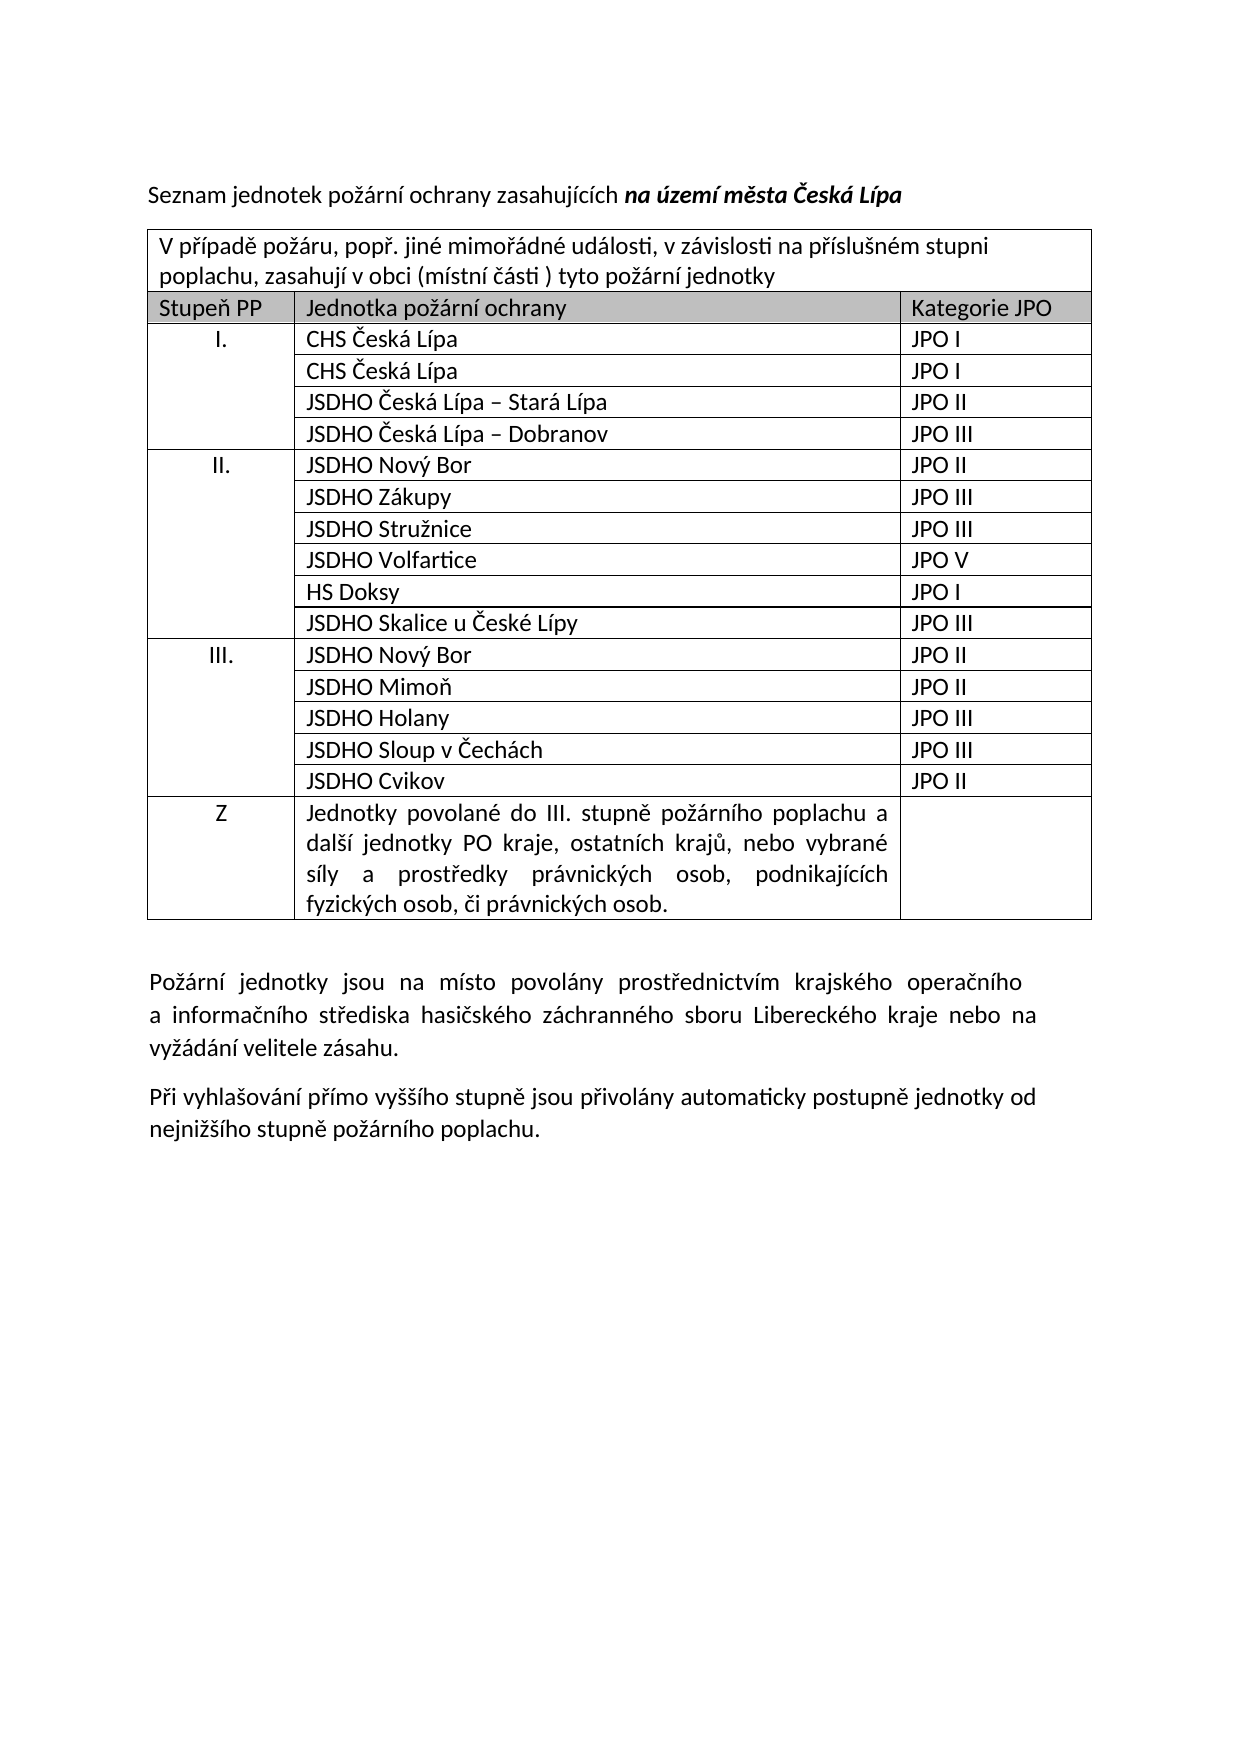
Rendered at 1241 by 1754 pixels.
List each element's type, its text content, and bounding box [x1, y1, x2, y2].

table_cell JPO V [901, 544, 1091, 575]
table_cell JSDHO Volfartice [295, 544, 900, 575]
table_cell JPO II [901, 639, 1091, 669]
table_cell JPO III [901, 418, 1091, 449]
table_cell JPO II [901, 765, 1091, 796]
text Požární jednotky jsou na místo povolány prostřednictvím krajského operačního a informačního střediska hasičského záchranného sboru Libereckého kraje nebo na vyžádání velitele zásahu. [149, 967, 1038, 1062]
table_cell JPO III [901, 734, 1091, 764]
table_cell HS Doksy [295, 576, 900, 606]
table_cell II. [148, 450, 294, 638]
table_cell JPO I [901, 576, 1091, 606]
table_cell JSDHO Cvikov [295, 765, 900, 796]
table_cell JSDHO Holany [295, 702, 900, 733]
table_cell JSDHO Mimoň [295, 671, 900, 701]
table_cell Kategorie JPO [901, 292, 1091, 322]
table_cell JPO III [901, 608, 1091, 638]
table_cell III. [148, 639, 294, 796]
table_cell JSDHO Skalice u České Lípy [295, 608, 900, 638]
table_cell JPO II [901, 671, 1091, 701]
table_cell Jednotky povolané do III. stupně požárního poplachu a další jednotky PO kraje, ostatních krajů, nebo vybrané síly a prostředky právnických osob, podnikajících fyzických osob, či právnických osob. [295, 797, 900, 919]
table_cell JSDHO Česká Lípa – Dobranov [295, 418, 900, 449]
table_cell JPO III [901, 702, 1091, 733]
table_cell Stupeň PP [148, 292, 294, 322]
table_cell CHS Česká Lípa [295, 355, 900, 386]
table_cell [901, 797, 1091, 919]
table_cell Z [148, 797, 294, 919]
table_cell JPO III [901, 513, 1091, 543]
table_cell I. [148, 324, 294, 449]
table_cell JSDHO Zákupy [295, 481, 900, 512]
table_cell JSDHO Sloup v Čechách [295, 734, 900, 764]
table_cell JPO II [901, 450, 1091, 480]
table_cell JSDHO Nový Bor [295, 450, 900, 480]
table_cell JSDHO Stružnice [295, 513, 900, 543]
table_cell JPO I [901, 324, 1091, 354]
table_header V případě požáru, popř. jiné mimořádné události, v závislosti na příslušném stupni poplachu, zasahují v obci (místní části ) tyto požární jednotky [148, 230, 1091, 291]
table_cell JPO II [901, 387, 1091, 417]
text Při vyhlašování přímo vyššího stupně jsou přivolány automaticky postupně jednotky od nejnižšího stupně požárního poplachu. [149, 1081, 1038, 1144]
table_cell JSDHO Česká Lípa – Stará Lípa [295, 387, 900, 417]
table_cell Jednotka požární ochrany [295, 292, 900, 322]
table_cell CHS Česká Lípa [295, 324, 900, 354]
table_cell JSDHO Nový Bor [295, 639, 900, 669]
text Seznam jednotek požární ochrany zasahujících na území města Česká Lípa [148, 179, 1107, 210]
table_cell JPO III [901, 481, 1091, 512]
table_cell JPO I [901, 355, 1091, 386]
